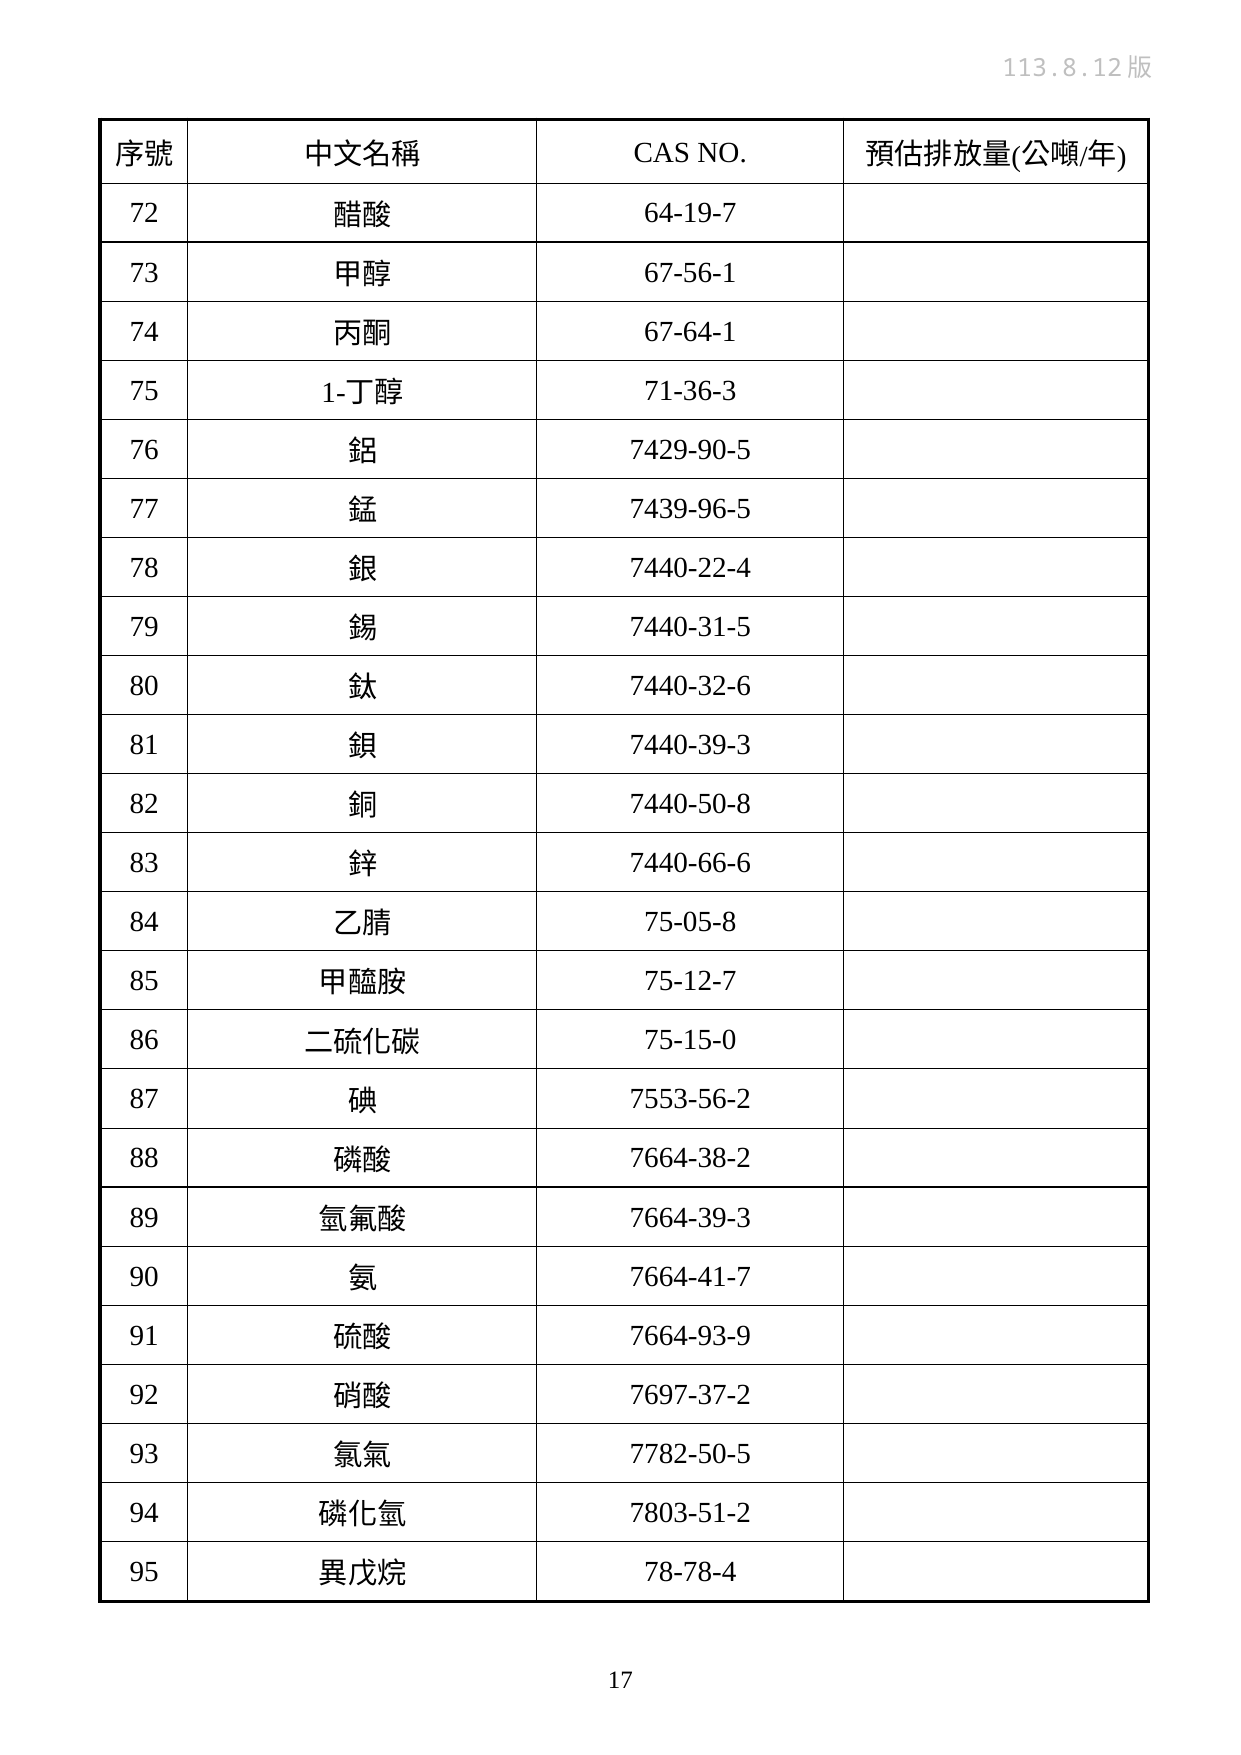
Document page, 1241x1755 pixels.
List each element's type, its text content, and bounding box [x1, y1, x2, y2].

table_cell 74 [102, 302, 187, 359]
table_header 預估排放量(公噸/年) [844, 121, 1147, 182]
table_cell 二硫化碳 [188, 1010, 536, 1068]
table_cell [844, 597, 1147, 655]
table_cell 86 [102, 1010, 187, 1068]
table_cell [844, 1188, 1147, 1246]
table_cell 氨 [188, 1247, 536, 1304]
table_cell 77 [102, 479, 187, 537]
table_cell 7440-22-4 [537, 538, 843, 596]
table_cell [844, 951, 1147, 1009]
table_cell 79 [102, 597, 187, 655]
table_cell [844, 1542, 1147, 1600]
table_cell 鋁 [188, 420, 536, 478]
table_cell 84 [102, 892, 187, 950]
table_cell 89 [102, 1188, 187, 1246]
table_cell 75-12-7 [537, 951, 843, 1009]
table_cell 氯氣 [188, 1424, 536, 1482]
table_header CAS NO. [537, 121, 843, 182]
table_cell 85 [102, 951, 187, 1009]
table_cell [844, 656, 1147, 714]
table_cell [844, 892, 1147, 950]
table_cell 90 [102, 1247, 187, 1304]
table_cell 75-15-0 [537, 1010, 843, 1068]
table_cell 氫氟酸 [188, 1188, 536, 1246]
table_cell 丙酮 [188, 302, 536, 359]
table_cell 7440-31-5 [537, 597, 843, 655]
table_cell 7440-66-6 [537, 833, 843, 891]
table_cell 鋅 [188, 833, 536, 891]
table_cell [844, 420, 1147, 478]
table_cell 7553-56-2 [537, 1069, 843, 1127]
table_cell 錫 [188, 597, 536, 655]
table_cell 7782-50-5 [537, 1424, 843, 1482]
table_cell 7664-93-9 [537, 1306, 843, 1364]
table_cell 7697-37-2 [537, 1365, 843, 1423]
table_cell [844, 774, 1147, 832]
table_cell 95 [102, 1542, 187, 1600]
table_cell 乙腈 [188, 892, 536, 950]
table_cell [844, 184, 1147, 241]
table_cell 7664-38-2 [537, 1129, 843, 1186]
table_cell 銅 [188, 774, 536, 832]
table_cell 82 [102, 774, 187, 832]
table_cell 鋇 [188, 715, 536, 773]
table_cell 75-05-8 [537, 892, 843, 950]
table_cell 磷化氫 [188, 1483, 536, 1541]
table_cell [844, 361, 1147, 419]
table_cell 1-丁醇 [188, 361, 536, 419]
table_cell [844, 1483, 1147, 1541]
table_cell [844, 1424, 1147, 1482]
table_cell [844, 1365, 1147, 1423]
table_cell 83 [102, 833, 187, 891]
table_cell 7803-51-2 [537, 1483, 843, 1541]
table_cell 7429-90-5 [537, 420, 843, 478]
table_cell [844, 715, 1147, 773]
table_cell [844, 479, 1147, 537]
table_cell [844, 1129, 1147, 1186]
table_cell 磷酸 [188, 1129, 536, 1186]
table_cell [844, 1010, 1147, 1068]
table_cell 硫酸 [188, 1306, 536, 1364]
table_cell 硝酸 [188, 1365, 536, 1423]
table_cell 7439-96-5 [537, 479, 843, 537]
table_cell 71-36-3 [537, 361, 843, 419]
table_cell 76 [102, 420, 187, 478]
table_cell 92 [102, 1365, 187, 1423]
table_cell 81 [102, 715, 187, 773]
table_cell 94 [102, 1483, 187, 1541]
table_cell 醋酸 [188, 184, 536, 241]
table_cell 67-64-1 [537, 302, 843, 359]
table_cell [844, 243, 1147, 301]
table_cell 72 [102, 184, 187, 241]
table_cell 73 [102, 243, 187, 301]
table_cell 錳 [188, 479, 536, 537]
table_cell 64-19-7 [537, 184, 843, 241]
table_cell 75 [102, 361, 187, 419]
table_cell [844, 833, 1147, 891]
table_cell 7440-50-8 [537, 774, 843, 832]
table_cell 鈦 [188, 656, 536, 714]
table_cell 88 [102, 1129, 187, 1186]
table_cell 91 [102, 1306, 187, 1364]
table_cell 67-56-1 [537, 243, 843, 301]
table_cell 7440-32-6 [537, 656, 843, 714]
table_cell 78-78-4 [537, 1542, 843, 1600]
table_cell [844, 302, 1147, 359]
table_cell [844, 538, 1147, 596]
table_header 中文名稱 [188, 121, 536, 182]
table_cell 甲醇 [188, 243, 536, 301]
table_cell 異戊烷 [188, 1542, 536, 1600]
table_cell 87 [102, 1069, 187, 1127]
table_cell 7664-41-7 [537, 1247, 843, 1304]
table_cell 銀 [188, 538, 536, 596]
table_cell 80 [102, 656, 187, 714]
table_cell 7664-39-3 [537, 1188, 843, 1246]
table_cell 碘 [188, 1069, 536, 1127]
table_cell [844, 1306, 1147, 1364]
table_cell 78 [102, 538, 187, 596]
table_cell [844, 1247, 1147, 1304]
table_cell 7440-39-3 [537, 715, 843, 773]
table_cell 93 [102, 1424, 187, 1482]
table_cell 甲醯胺 [188, 951, 536, 1009]
table_cell [844, 1069, 1147, 1127]
table_header 序號 [102, 121, 187, 182]
